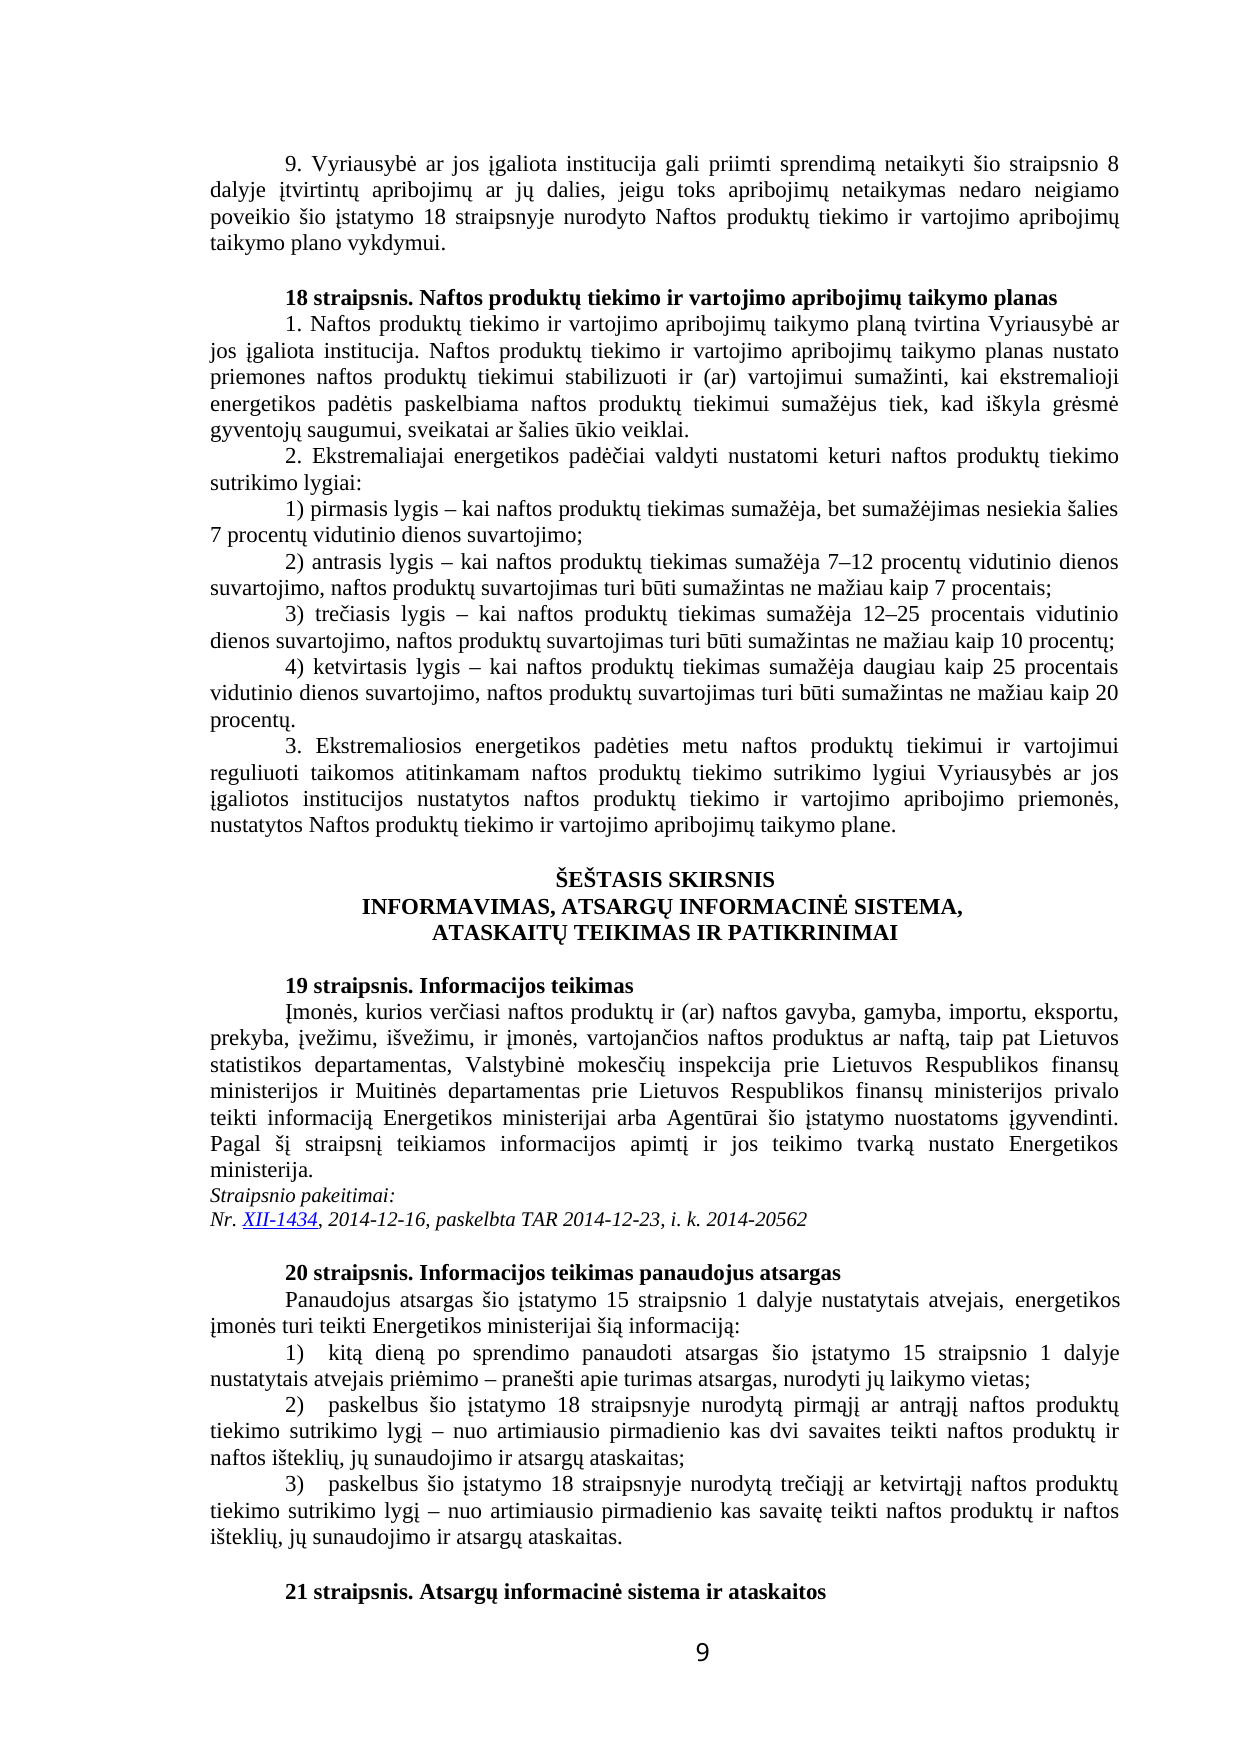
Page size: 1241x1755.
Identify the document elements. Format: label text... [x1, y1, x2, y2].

text Panaudojus atsargas šio įstatymo 15 straipsnio 1 dalyje nustatytais atvejais, energetikos įmonės turi teikti Energetikos ministerijai šią informaciją: [210, 1286, 1120, 1338]
text 3) paskelbus šio įstatymo 18 straipsnyje nurodytą trečiąjį ar ketvirtąjį naftos produktų tiekimo sutrikimo lygį – nuo artimiausio pirmadienio kas savaitę teikti naftos produktų ir naftos išteklių, jų sunaudojimo ir atsargų ataskaitas. [210, 1470, 1120, 1549]
text 3) trečiasis lygis – kai naftos produktų tiekimas sumažėja 12–25 procentais vidutinio dienos suvartojimo, naftos produktų suvartojimas turi būti sumažintas ne mažiau kaip 10 procentų; [210, 600, 1120, 653]
text 2. Ekstremaliajai energetikos padėčiai valdyti nustatomi keturi naftos produktų tiekimo sutrikimo lygiai: [210, 442, 1120, 495]
text 2) paskelbus šio įstatymo 18 straipsnyje nurodytą pirmąjį ar antrąjį naftos produktų tiekimo sutrikimo lygį – nuo artimiausio pirmadienio kas dvi savaites teikti naftos produktų ir naftos išteklių, jų sunaudojimo ir atsargų ataskaitas; [210, 1391, 1120, 1470]
text Įmonės, kurios verčiasi naftos produktų ir (ar) naftos gavyba, gamyba, importu, eksportu, prekyba, įvežimu, išvežimu, ir įmonės, vartojančios naftos produktus ar naftą, taip pat Lietuvos statistikos departamentas, Valstybinė mokesčių inspekcija prie Lietuvos Respublikos finansų ministerijos ir Muitinės departamentas prie Lietuvos Respublikos finansų ministerijos privalo teikti informaciją Energetikos ministerijai arba Agentūrai šio įstatymo nuostatoms įgyvendinti. Pagal šį straipsnį teikiamos informacijos apimtį ir jos teikimo tvarką nustato Energetikos ministerija. [210, 998, 1120, 1183]
text 3. Ekstremaliosios energetikos padėties metu naftos produktų tiekimui ir vartojimui reguliuoti taikomos atitinkamam naftos produktų tiekimo sutrikimo lygiui Vyriausybės ar jos įgaliotos institucijos nustatytos naftos produktų tiekimo ir vartojimo apribojimo priemonės, nustatytos Naftos produktų tiekimo ir vartojimo apribojimų taikymo plane. [210, 732, 1120, 838]
text 1) pirmasis lygis – kai naftos produktų tiekimas sumažėja, bet sumažėjimas nesiekia šalies 7 procentų vidutinio dienos suvartojimo; [210, 495, 1120, 548]
text ATASKAITŲ TEIKIMAS IR PATIKRINIMAI [210, 919, 1120, 945]
text Nr. XII-1434, 2014-12-16, paskelbta TAR 2014-12-23, i. k. 2014-20562 [210, 1207, 1120, 1231]
text 19 straipsnis. Informacijos teikimas [210, 972, 1120, 998]
text 20 straipsnis. Informacijos teikimas panaudojus atsargas [210, 1259, 1120, 1286]
text 4) ketvirtasis lygis – kai naftos produktų tiekimas sumažėja daugiau kaip 25 procentais vidutinio dienos suvartojimo, naftos produktų suvartojimas turi būti sumažintas ne mažiau kaip 20 procentų. [210, 653, 1120, 732]
text 21 straipsnis. Atsargų informacinė sistema ir ataskaitos [210, 1578, 1120, 1604]
text ŠEŠTASIS SKIRSNIS [210, 866, 1120, 893]
text 2) antrasis lygis – kai naftos produktų tiekimas sumažėja 7–12 procentų vidutinio dienos suvartojimo, naftos produktų suvartojimas turi būti sumažintas ne mažiau kaip 7 procentais; [210, 548, 1120, 600]
text 18 straipsnis. Naftos produktų tiekimo ir vartojimo apribojimų taikymo planas [285, 284, 1120, 311]
text Straipsnio pakeitimai: [210, 1183, 1120, 1207]
text 9. Vyriausybė ar jos įgaliota institucija gali priimti sprendimą netaikyti šio straipsnio 8 dalyje įtvirtintų apribojimų ar jų dalies, jeigu toks apribojimų netaikymas nedaro neigiamo poveikio šio įstatymo 18 straipsnyje nurodyto Naftos produktų tiekimo ir vartojimo apribojimų taikymo plano vykdymui. [210, 150, 1120, 255]
text 1) kitą dieną po sprendimo panaudoti atsargas šio įstatymo 15 straipsnio 1 dalyje nustatytais atvejais priėmimo – pranešti apie turimas atsargas, nurodyti jų laikymo vietas; [210, 1338, 1120, 1391]
text 1. Naftos produktų tiekimo ir vartojimo apribojimų taikymo planą tvirtina Vyriausybė ar jos įgaliota institucija. Naftos produktų tiekimo ir vartojimo apribojimų taikymo planas nustato priemones naftos produktų tiekimui stabilizuoti ir (ar) vartojimui sumažinti, kai ekstremalioji energetikos padėtis paskelbiama naftos produktų tiekimui sumažėjus tiek, kad iškyla grėsmė gyventojų saugumui, sveikatai ar šalies ūkio veiklai. [210, 311, 1120, 442]
text INFORMAVIMAS, ATSARGŲ INFORMACINĖ SISTEMA, [210, 893, 1120, 919]
